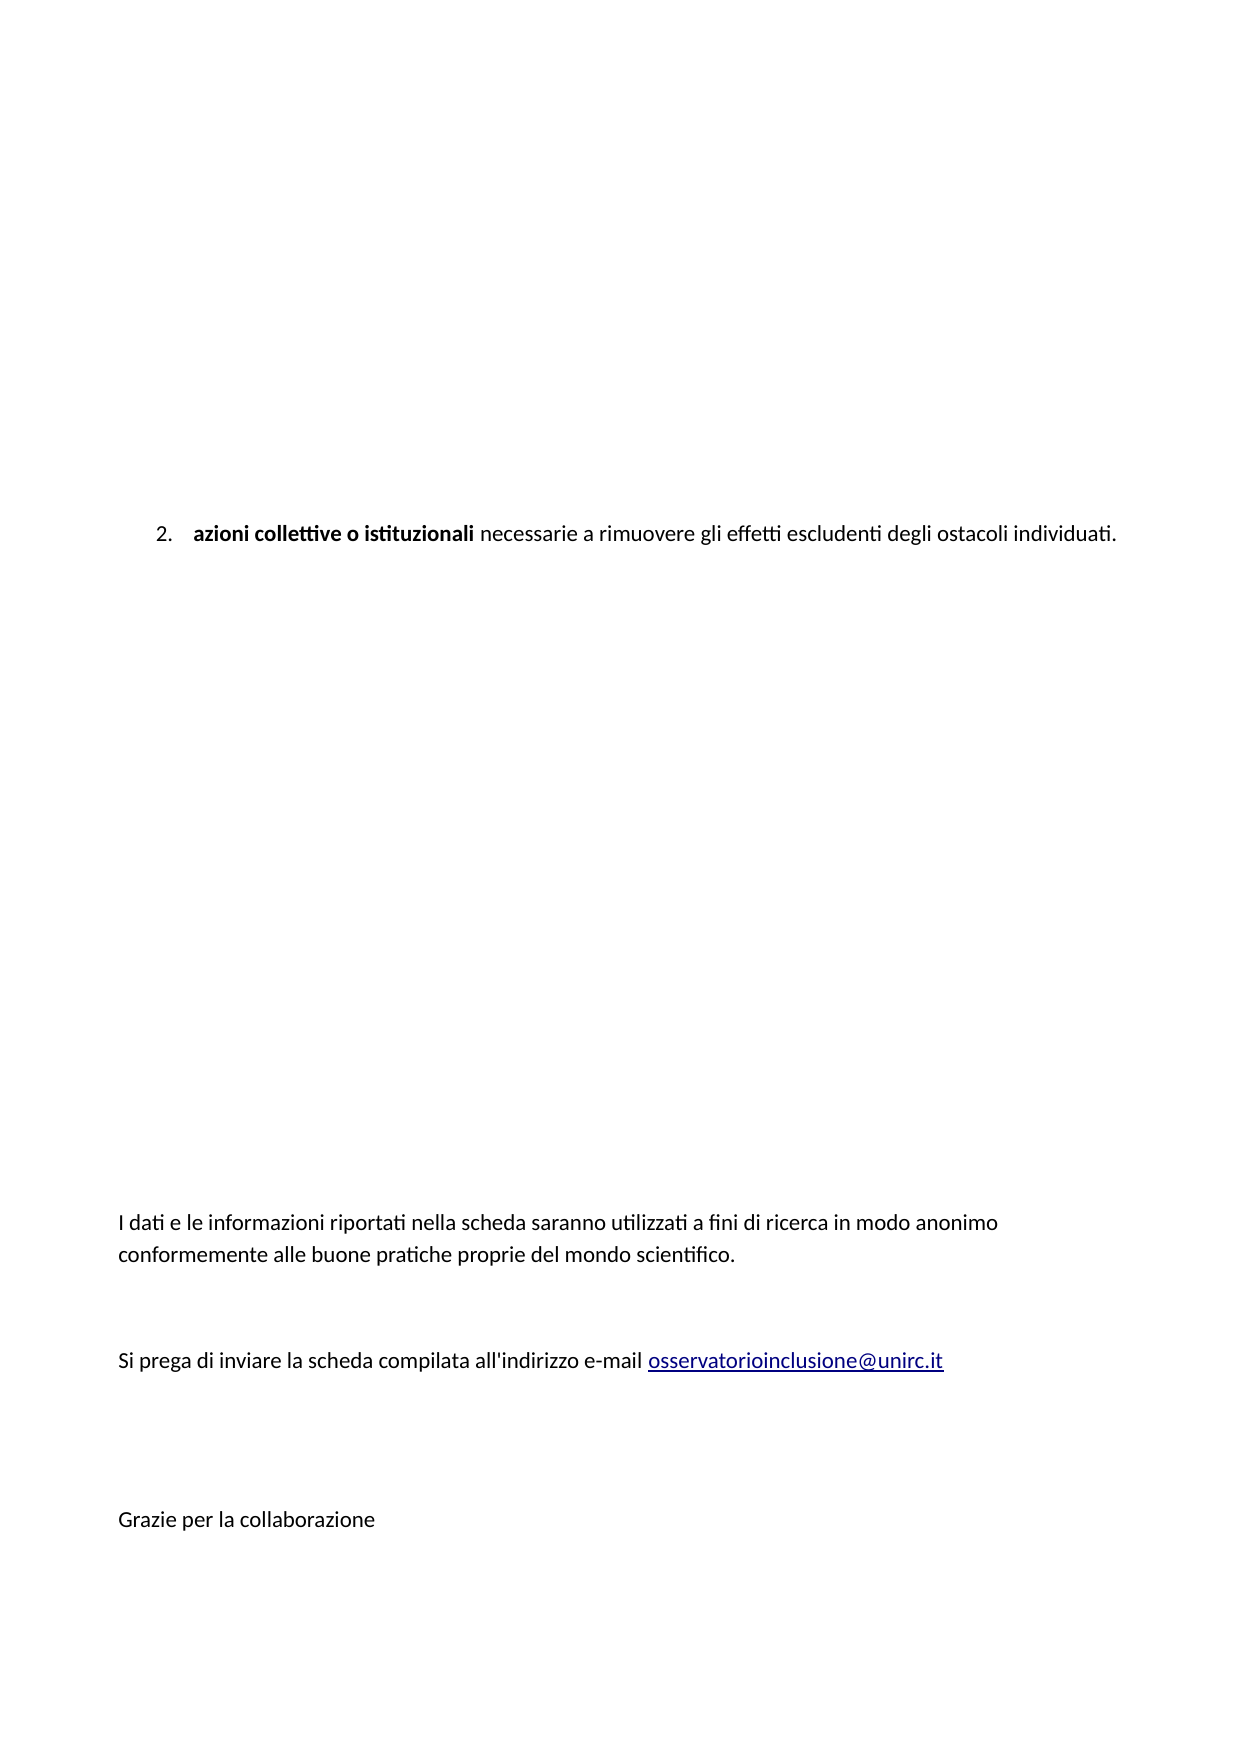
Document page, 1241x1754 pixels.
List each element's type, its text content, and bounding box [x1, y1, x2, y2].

list azioni collettive o istituzionali necessarie a rimuovere gli effetti escludenti degli ostacoli individuati. [156, 519, 1122, 547]
text Si prega di inviare la scheda compilata all'indirizzo e-mail osservatorioinclusione@unirc.it [118, 1346, 1122, 1374]
text Grazie per la collaborazione [118, 1505, 1122, 1533]
text I dati e le informazioni riportati nella scheda saranno utilizzati a fini di ricerca in modo anonimo conformemente alle buone pratiche proprie del mondo scientifico. [118, 1208, 1122, 1268]
